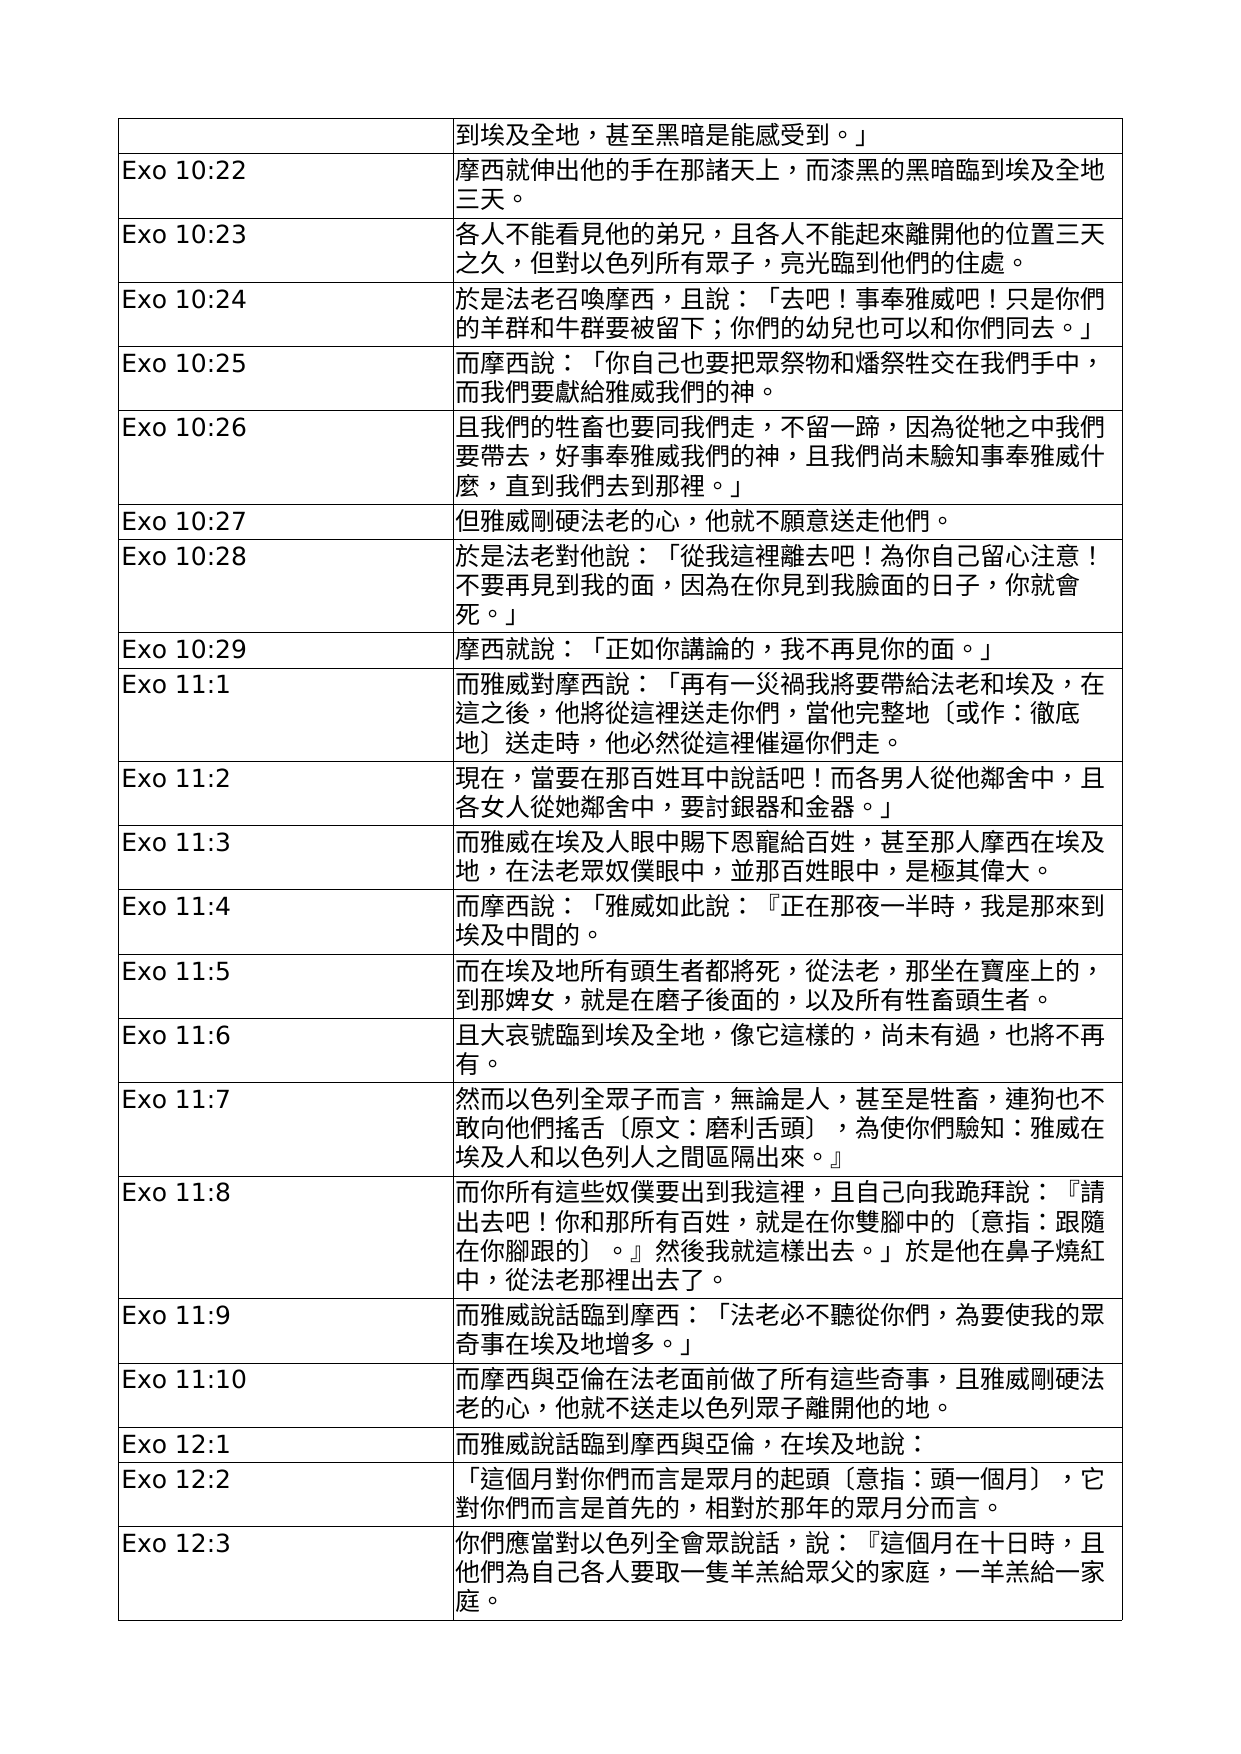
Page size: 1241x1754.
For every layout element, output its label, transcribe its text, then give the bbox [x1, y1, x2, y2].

table_cell 而雅威說話臨到摩西與亞倫，在埃及地說： [454, 1428, 1122, 1462]
table_cell 現在，當要在那百姓耳中說話吧！而各男人從他鄰舍中，且各女人從她鄰舍中，要討銀器和金器。」 [454, 762, 1122, 825]
table_cell 而雅威在埃及人眼中賜下恩寵給百姓，甚至那人摩西在埃及地，在法老眾奴僕眼中，並那百姓眼中，是極其偉大。 [454, 826, 1122, 889]
table_cell Exo 11:4 [119, 890, 453, 954]
table_cell 各人不能看見他的弟兄，且各人不能起來離開他的位置三天之久，但對以色列所有眾子，亮光臨到他們的住處。 [454, 219, 1122, 282]
table_cell Exo 10:26 [119, 411, 453, 504]
table_cell Exo 11:2 [119, 762, 453, 825]
table_cell Exo 11:1 [119, 669, 453, 761]
table_cell Exo 11:8 [119, 1177, 453, 1298]
table_cell Exo 11:9 [119, 1299, 453, 1362]
table_cell Exo 10:29 [119, 633, 453, 667]
table_cell 你們應當對以色列全會眾說話，說：『這個月在十日時，且他們為自己各人要取一隻羊羔給眾父的家庭，一羊羔給一家庭。 [454, 1527, 1122, 1619]
table_cell Exo 10:28 [119, 540, 453, 632]
table_cell Exo 12:2 [119, 1463, 453, 1526]
table_cell [119, 119, 453, 153]
table_cell Exo 10:27 [119, 505, 453, 539]
table_cell Exo 11:3 [119, 826, 453, 889]
table_cell Exo 12:1 [119, 1428, 453, 1462]
table_cell Exo 10:25 [119, 347, 453, 410]
table_cell Exo 11:7 [119, 1083, 453, 1176]
table_cell 於是法老召喚摩西，且說：「去吧！事奉雅威吧！只是你們的羊群和牛群要被留下；你們的幼兒也可以和你們同去。」 [454, 283, 1122, 346]
table_cell 而在埃及地所有頭生者都將死，從法老，那坐在寶座上的，到那婢女，就是在磨子後面的，以及所有牲畜頭生者。 [454, 955, 1122, 1018]
table_cell Exo 11:10 [119, 1364, 453, 1427]
table_cell Exo 10:22 [119, 154, 453, 217]
table_cell 到埃及全地，甚至黑暗是能感受到。」 [454, 119, 1122, 153]
table_cell 且我們的牲畜也要同我們走，不留一蹄，因為從牠之中我們要帶去，好事奉雅威我們的神，且我們尚未驗知事奉雅威什麼，直到我們去到那裡。」 [454, 411, 1122, 504]
table_cell Exo 11:5 [119, 955, 453, 1018]
table_cell Exo 10:23 [119, 219, 453, 282]
table_cell 然而以色列全眾子而言，無論是人，甚至是牲畜，連狗也不敢向他們搖舌〔原文：磨利舌頭〕，為使你們驗知：雅威在埃及人和以色列人之間區隔出來。』 [454, 1083, 1122, 1176]
table_cell 而你所有這些奴僕要出到我這裡，且自己向我跪拜說：『請出去吧！你和那所有百姓，就是在你雙腳中的〔意指：跟隨在你腳跟的〕。』然後我就這樣出去。」於是他在鼻子燒紅中，從法老那裡出去了。 [454, 1177, 1122, 1298]
table_cell 且大哀號臨到埃及全地，像它這樣的，尚未有過，也將不再有。 [454, 1019, 1122, 1082]
table_cell 而雅威對摩西說：「再有一災禍我將要帶給法老和埃及，在這之後，他將從這裡送走你們，當他完整地〔或作：徹底地〕送走時，他必然從這裡催逼你們走。 [454, 669, 1122, 761]
table_cell 而雅威說話臨到摩西：「法老必不聽從你們，為要使我的眾奇事在埃及地增多。」 [454, 1299, 1122, 1362]
table_cell 摩西就說：「正如你講論的，我不再見你的面。」 [454, 633, 1122, 667]
table_cell Exo 10:24 [119, 283, 453, 346]
table_cell 而摩西說：「你自己也要把眾祭物和燔祭牲交在我們手中，而我們要獻給雅威我們的神。 [454, 347, 1122, 410]
table_cell 而摩西說：「雅威如此說：『正在那夜一半時，我是那來到埃及中間的。 [454, 890, 1122, 954]
table_cell 於是法老對他說：「從我這裡離去吧！為你自己留心注意！不要再見到我的面，因為在你見到我臉面的日子，你就會死。」 [454, 540, 1122, 632]
table_cell 摩西就伸出他的手在那諸天上，而漆黑的黑暗臨到埃及全地三天。 [454, 154, 1122, 217]
table_cell 但雅威剛硬法老的心，他就不願意送走他們。 [454, 505, 1122, 539]
table_cell Exo 11:6 [119, 1019, 453, 1082]
table_cell 「這個月對你們而言是眾月的起頭〔意指：頭一個月〕，它對你們而言是首先的，相對於那年的眾月分而言。 [454, 1463, 1122, 1526]
table_cell 而摩西與亞倫在法老面前做了所有這些奇事，且雅威剛硬法老的心，他就不送走以色列眾子離開他的地。 [454, 1364, 1122, 1427]
table_cell Exo 12:3 [119, 1527, 453, 1619]
